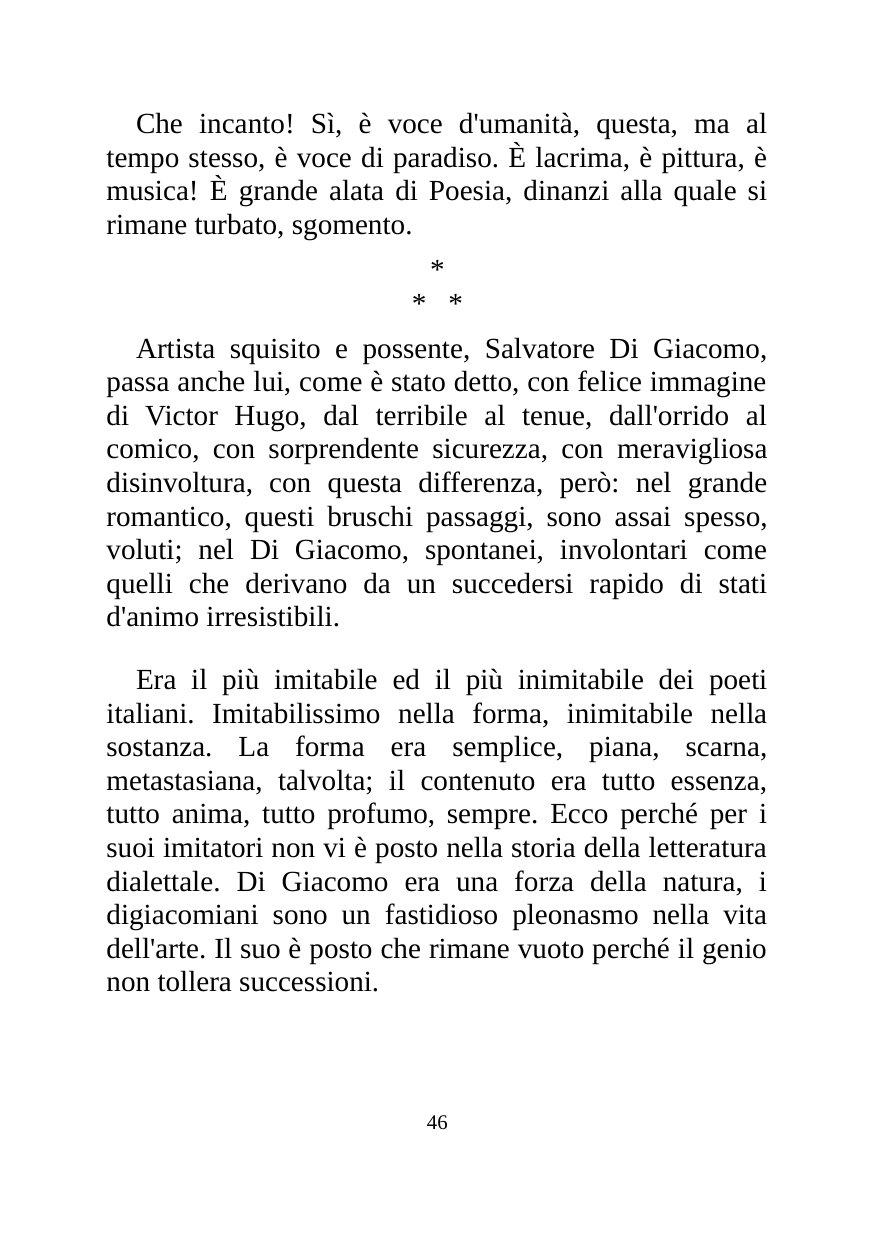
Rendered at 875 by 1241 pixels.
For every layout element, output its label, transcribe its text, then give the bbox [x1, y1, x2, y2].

text Artista squisito e possente, Salvatore Di Giacomo, passa anche lui, come è stato detto, con felice immagine di Victor Hugo, dal terribile al tenue, dall'orrido al comico, con sorprendente sicurezza, con meravigliosa disinvoltura, con questa differenza, però: nel grande romantico, questi bruschi passaggi, sono assai spesso, voluti; nel Di Giacomo, spontanei, involontari come quelli che derivano da un succedersi rapido di stati d'animo irresistibili. [106, 331, 768, 633]
text Che incanto! Sì, è voce d'umanità, questa, ma al tempo stesso, è voce di paradiso. È lacrima, è pittura, è musica! È grande alata di Poesia, dinanzi alla quale si rimane turbato, sgomento. [106, 106, 768, 240]
text * * * [106, 252, 768, 319]
text Era il più imitabile ed il più inimitabile dei poeti italiani. Imitabilissimo nella forma, inimitabile nella sostanza. La forma era semplice, piana, scarna, metastasiana, talvolta; il contenuto era tutto essenza, tutto anima, tutto profumo, sempre. Ecco perché per i suoi imitatori non vi è posto nella storia della letteratura dialettale. Di Giacomo era una forza della natura, i digiacomiani sono un fastidioso pleonasmo nella vita dell'arte. Il suo è posto che rimane vuoto perché il genio non tollera successioni. [106, 662, 768, 998]
